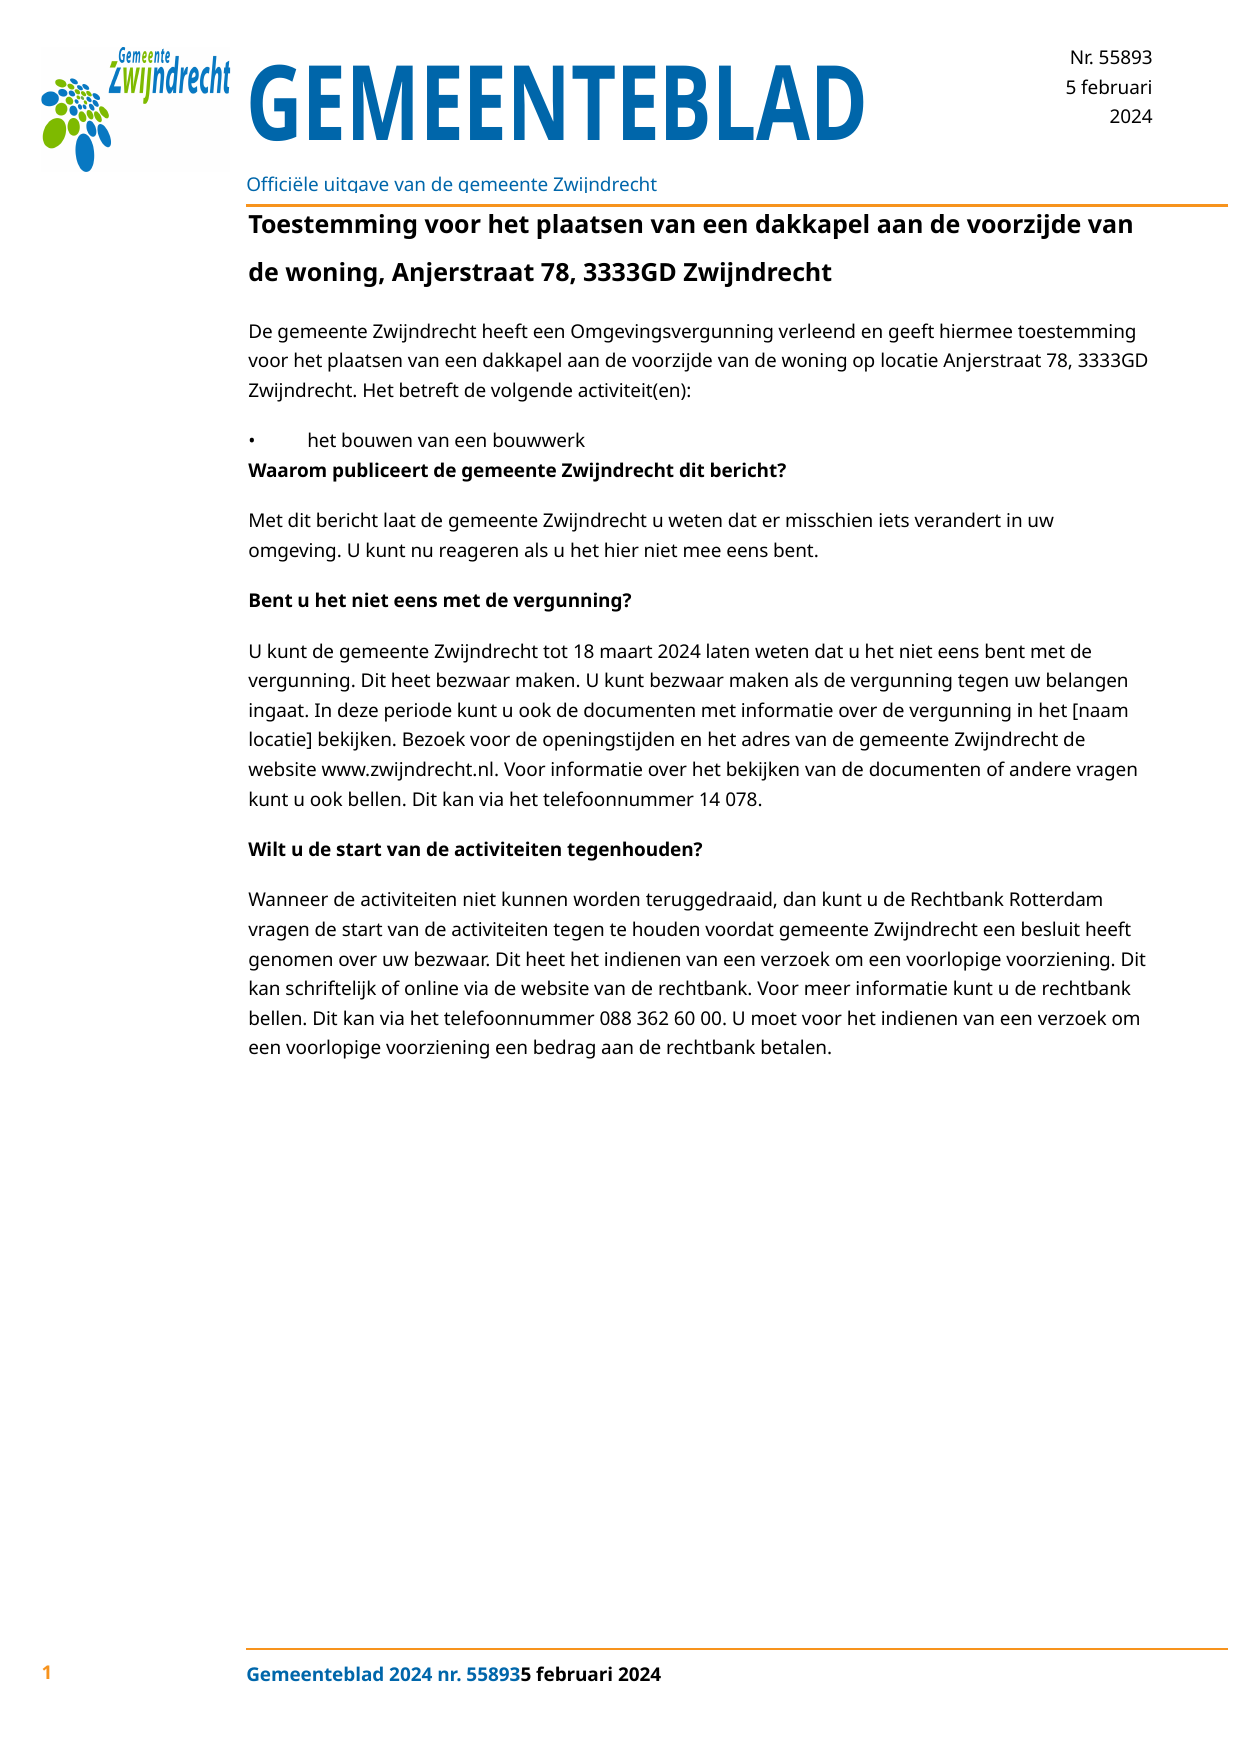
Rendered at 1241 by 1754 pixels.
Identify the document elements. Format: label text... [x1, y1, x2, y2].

text Bent u het niet eens met de vergunning? [248, 587, 1152, 613]
text Wanneer de activiteiten niet kunnen worden teruggedraaid, dan kunt u de Rechtbank Rotterdam vragen de start van de activiteiten tegen te houden voordat gemeente Zwijndrecht een besluit heeft genomen over uw bezwaar. Dit heet het indienen van een verzoek om een voorlopige voorziening. Dit kan schriftelijk of online via de website van de rechtbank. Voor meer informatie kunt u de rechtbank bellen. Dit kan via het telefoonnummer 088 362 60 00. U moet voor het indienen van een verzoek om een voorlopige voorziening een bedrag aan de rechtbank betalen. [248, 887, 1152, 1060]
list het bouwen van een bouwwerk [248, 427, 1152, 453]
picture [41, 47, 231, 172]
text Wilt u de start van de activiteiten tegenhouden? [248, 836, 1152, 862]
text Waarom publiceert de gemeente Zwijndrecht dit bericht? [248, 457, 1152, 483]
text Met dit bericht laat de gemeente Zwijndrecht u weten dat er misschien iets verandert in uw omgeving. U kunt nu reageren als u het hier niet mee eens bent. [248, 507, 1152, 563]
text De gemeente Zwijndrecht heeft een Omgevingsvergunning verleend en geeft hiermee toestemming voor het plaatsen van een dakkapel aan de voorzijde van de woning op locatie Anjerstraat 78, 3333GD Zwijndrecht. Het betreft de volgende activiteit(en): [248, 318, 1152, 403]
text Toestemming voor het plaatsen van een dakkapel aan de voorzijde van de woning, Anjerstraat 78, 3333GD Zwijndrecht [248, 207, 1152, 288]
text U kunt de gemeente Zwijndrecht tot 18 maart 2024 laten weten dat u het niet eens bent met de vergunning. Dit heet bezwaar maken. U kunt bezwaar maken als de vergunning tegen uw belangen ingaat. In deze periode kunt u ook de documenten met informatie over de vergunning in het [naam locatie] bekijken. Bezoek voor de openingstijden en het adres van de gemeente Zwijndrecht de website www.zwijndrecht.nl. Voor informatie over het bekijken van de documenten of andere vragen kunt u ook bellen. Dit kan via het telefoonnummer 14 078. [248, 638, 1152, 812]
